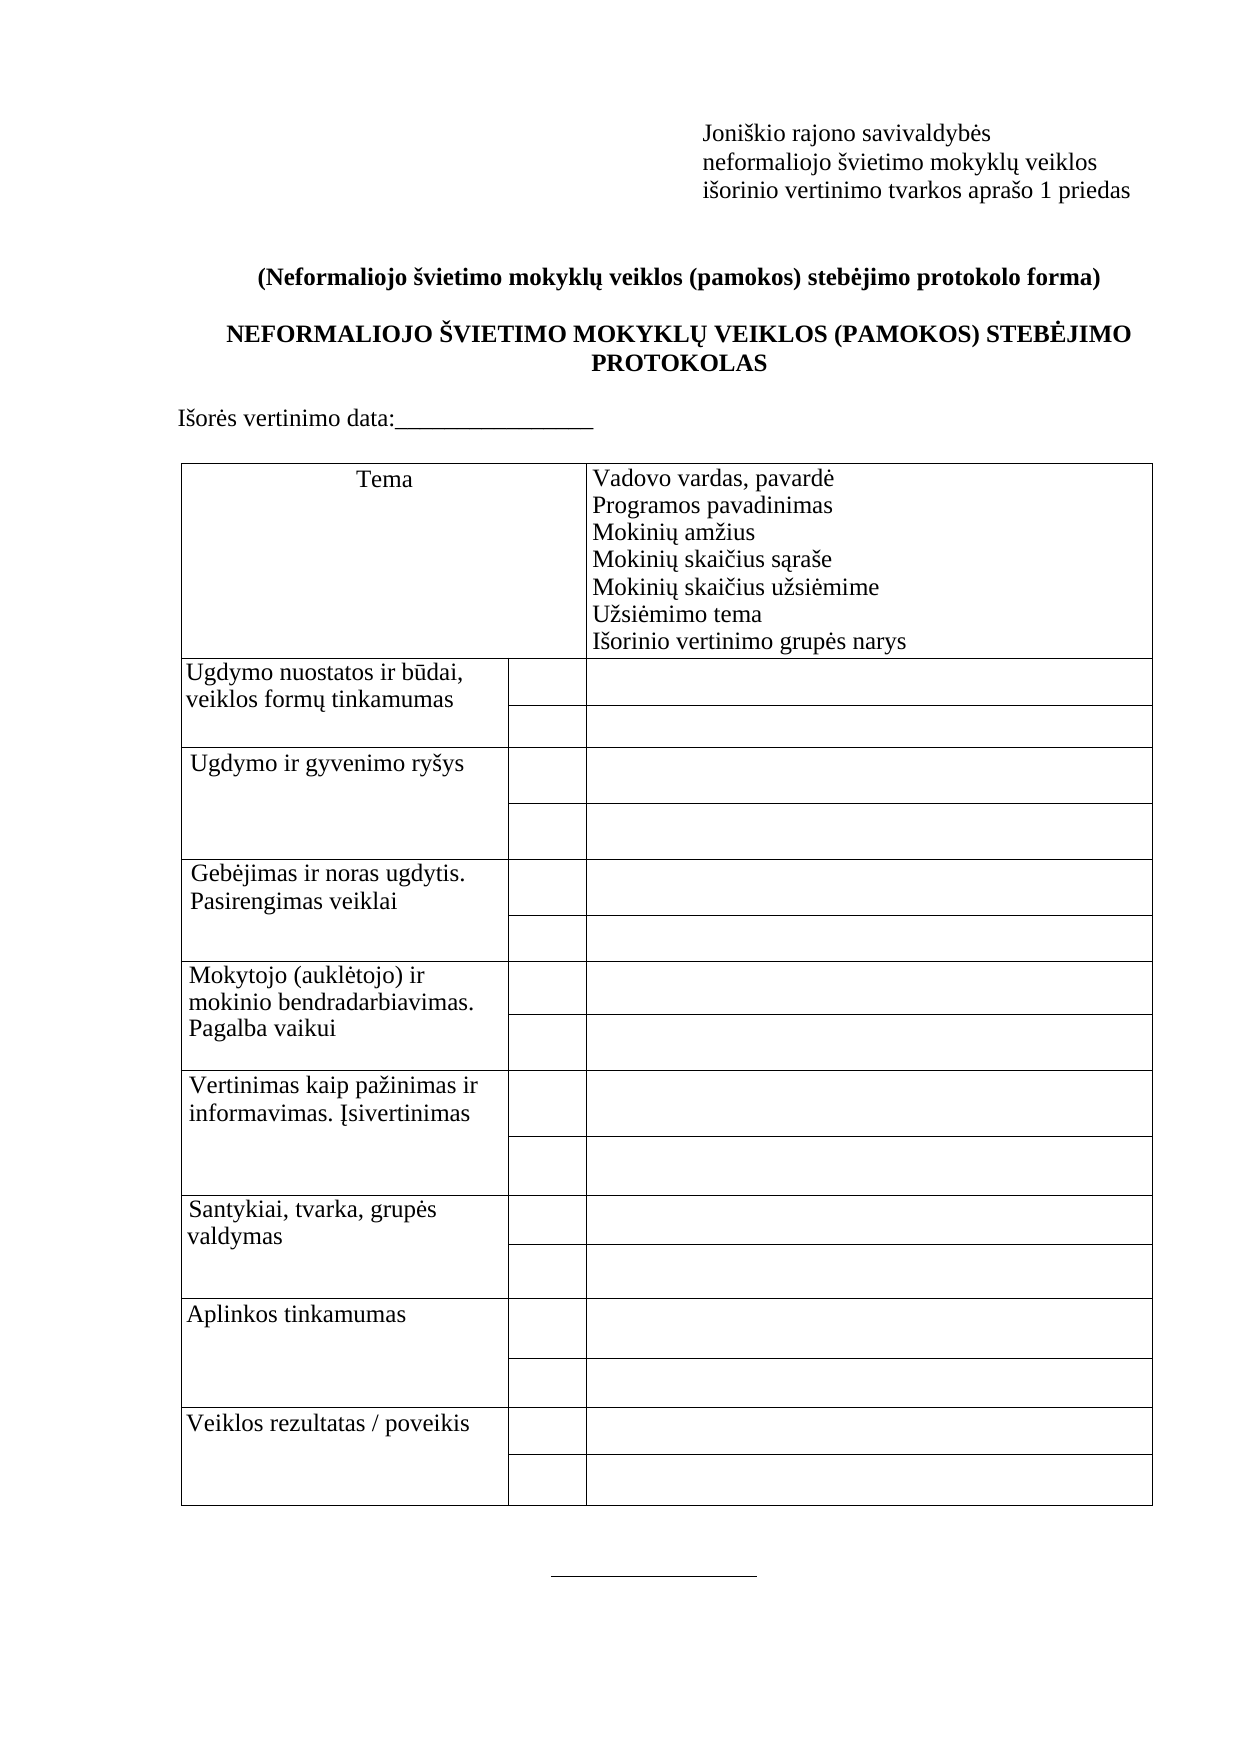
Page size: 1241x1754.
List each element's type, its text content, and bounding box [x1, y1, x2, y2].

table_cell [587, 659, 1152, 705]
table_cell Santykiai, tvarka, grupės valdymas [182, 1196, 508, 1298]
text neformaliojo švietimo mokyklų veiklos [702, 147, 1181, 176]
table_cell [509, 748, 586, 803]
table_cell Mokytojo (auklėtojo) ir mokinio bendradarbiavimas. Pagalba vaikui [182, 962, 508, 1070]
table_cell [509, 962, 586, 1014]
table_cell Ugdymo ir gyvenimo ryšys [182, 748, 508, 859]
text (Neformaliojo švietimo mokyklų veiklos (pamokos) stebėjimo protokolo forma) [177, 262, 1181, 291]
text Joniškio rajono savivaldybės [702, 118, 1181, 147]
table_cell Ugdymo nuostatos ir būdai, veiklos formų tinkamumas [182, 659, 508, 747]
table_cell [509, 1359, 586, 1407]
table_cell Gebėjimas ir noras ugdytis. Pasirengimas veiklai [182, 860, 508, 961]
table_cell [587, 1071, 1152, 1136]
text Išorės vertinimo data: [177, 403, 1181, 432]
table_cell [509, 659, 586, 705]
table_cell [587, 1137, 1152, 1195]
table_cell [587, 1455, 1152, 1505]
table_cell Veiklos rezultatas / poveikis [182, 1408, 508, 1505]
table_cell Aplinkos tinkamumas [182, 1299, 508, 1407]
text išorinio vertinimo tvarkos aprašo 1 priedas [702, 176, 1181, 204]
table_cell [587, 1015, 1152, 1070]
table_cell [587, 706, 1152, 747]
text PROTOKOLAS [177, 348, 1181, 377]
table_cell [509, 706, 586, 747]
table_cell [587, 1245, 1152, 1298]
table_cell [587, 748, 1152, 803]
table_cell [587, 1359, 1152, 1407]
table_cell [509, 804, 586, 859]
table_cell [587, 1196, 1152, 1244]
table_cell [509, 1137, 586, 1195]
table_cell [509, 1015, 586, 1070]
table_cell [509, 1455, 586, 1505]
table_cell [509, 1245, 586, 1298]
table_cell [587, 916, 1152, 961]
table_cell Vertinimas kaip pažinimas ir informavimas. Įsivertinimas [182, 1071, 508, 1195]
table_header Tema [182, 464, 586, 658]
table_cell [509, 1408, 586, 1454]
table_cell [587, 962, 1152, 1014]
table_cell [587, 860, 1152, 914]
table_cell [509, 1071, 586, 1136]
table_cell [587, 804, 1152, 859]
table_cell [587, 1299, 1152, 1358]
table_cell [587, 1408, 1152, 1454]
table_cell [509, 916, 586, 961]
table_cell [509, 860, 586, 914]
text NEFORMALIOJO ŠVIETIMO MOKYKLŲ VEIKLOS (PAMOKOS) STEBĖJIMO [177, 319, 1181, 348]
table_cell [509, 1196, 586, 1244]
table_cell [509, 1299, 586, 1358]
